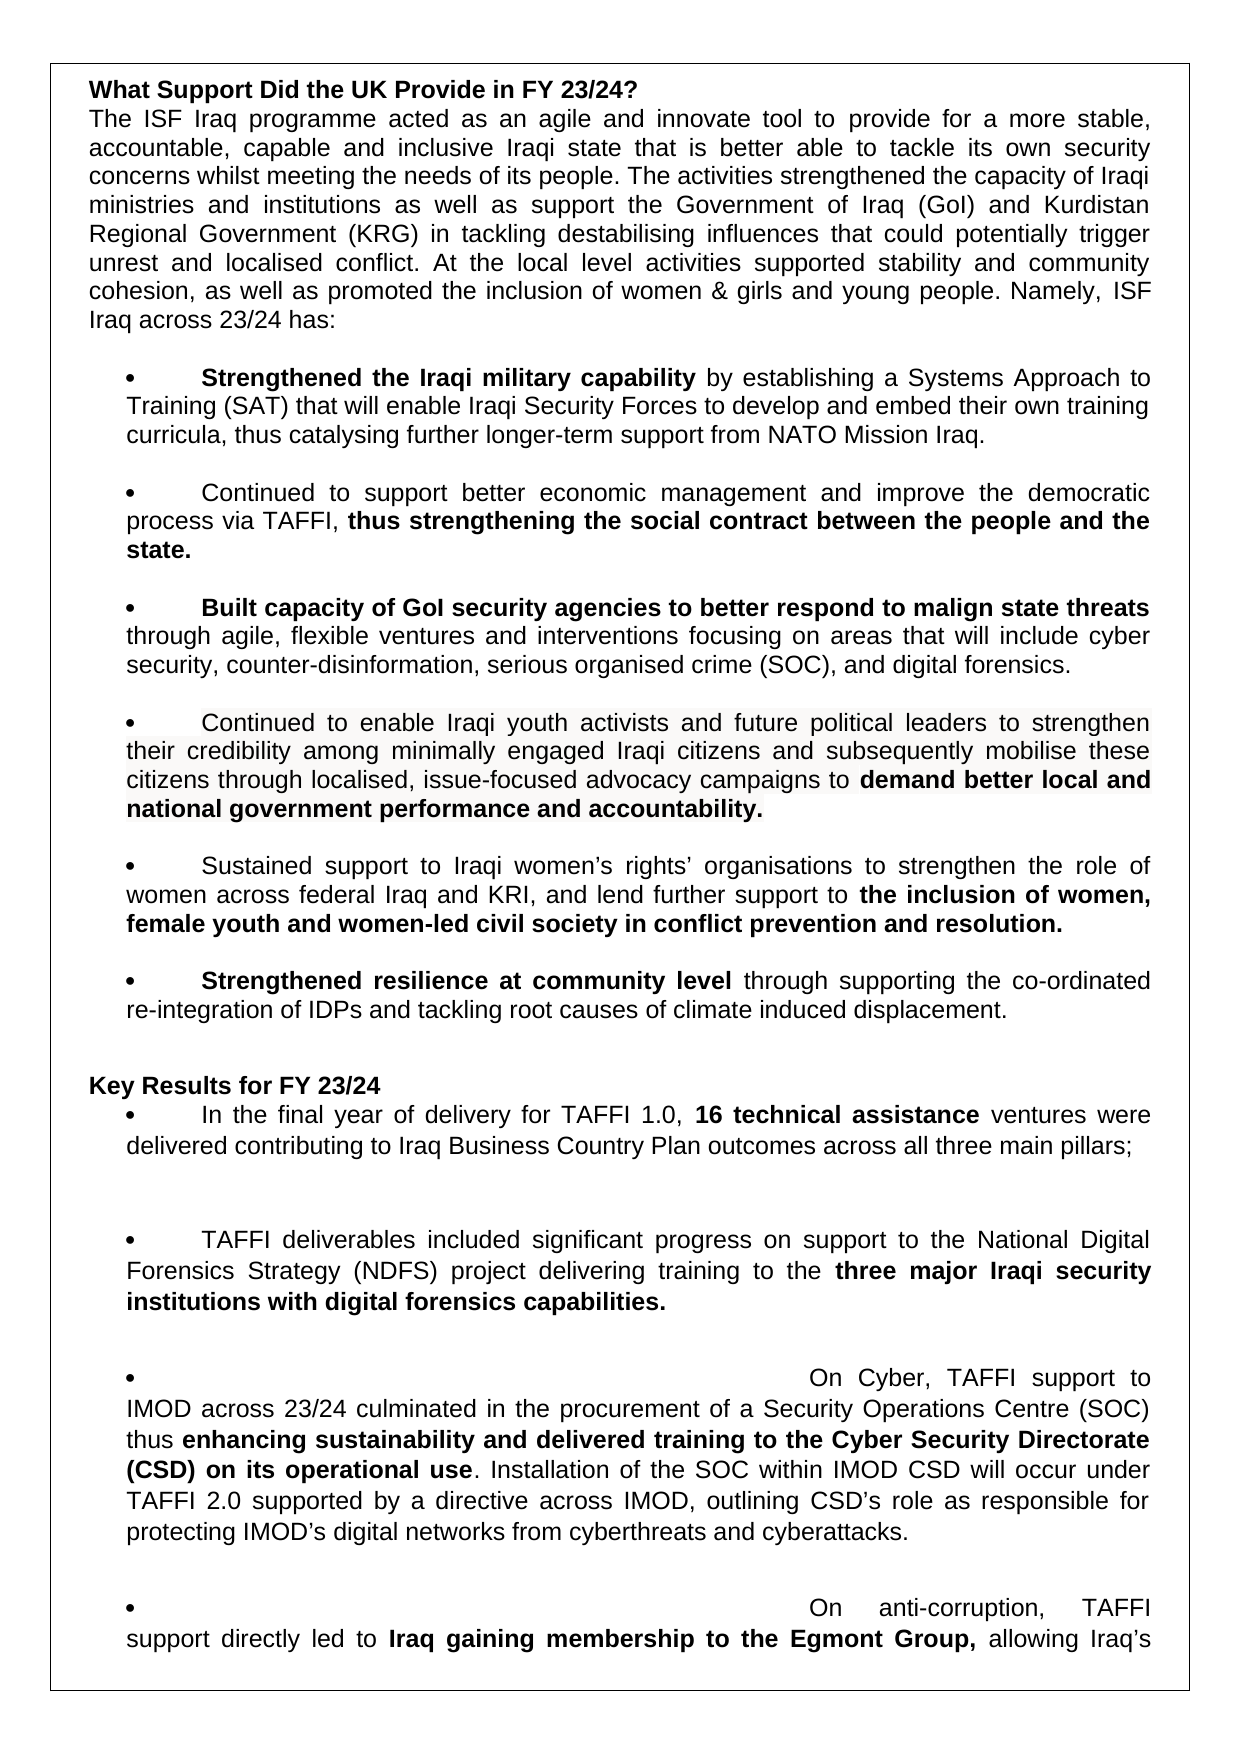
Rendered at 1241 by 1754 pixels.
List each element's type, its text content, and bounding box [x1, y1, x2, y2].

list In the final year of delivery for TAFFI 1.0, 16 technical assistance ventures were delivered contributing to Iraq Business Country Plan outcomes across all three main pillars; [126, 1100, 1152, 1159]
list Continued to support better economic management and improve the democratic process via TAFFI, thus strengthening the social contract between the people and the state. [126, 477, 1152, 564]
list Continued to enable Iraqi youth activists and future political leaders to strengthen their credibility among minimally engaged Iraqi citizens and subsequently mobilise these citizens through localised, issue-focused advocacy campaigns to demand better local and national government performance and accountability. [126, 707, 1152, 822]
list On anti-corruption, TAFFI support directly led to Iraq gaining membership to the Egmont Group, allowing Iraq’s Financial Intelligence Unit (FIU) to exchange financial intelligence with the other 169 member nation’s FIUs. [126, 1593, 1152, 1652]
list Built capacity of GoI security agencies to better respond to malign state threats through agile, flexible ventures and interventions focusing on areas that will include cyber security, counter-disinformation, serious organised crime (SOC), and digital forensics. [126, 592, 1152, 679]
subtitle Key Results for FY 23/24 [89, 1071, 1152, 1100]
list TAFFI deliverables included significant progress on support to the National Digital Forensics Strategy (NDFS) project delivering training to the three major Iraqi security institutions with digital forensics capabilities. [126, 1226, 1152, 1316]
list Sustained support to Iraqi women’s rights’ organisations to strengthen the role of women across federal Iraq and KRI, and lend further support to the inclusion of women, female youth and women-led civil society in conflict prevention and resolution. [126, 851, 1152, 937]
subtitle What Support Did the UK Provide in FY 23/24? [89, 75, 1152, 104]
list On Cyber, TAFFI support to IMOD across 23/24 culminated in the procurement of a Security Operations Centre (SOC) thus enhancing sustainability and delivered training to the Cyber Security Directorate (CSD) on its operational use. Installation of the SOC within IMOD CSD will occur under TAFFI 2.0 supported by a directive across IMOD, outlining CSD’s role as responsible for protecting IMOD’s digital networks from cyberthreats and cyberattacks. [126, 1363, 1152, 1546]
list Strengthened the Iraqi military capability by establishing a Systems Approach to Training (SAT) that will enable Iraqi Security Forces to develop and embed their own training curricula, thus catalysing further longer-term support from NATO Mission Iraq. [126, 362, 1152, 449]
list Strengthened resilience at community level through supporting the co-ordinated re-integration of IDPs and tackling root causes of climate induced displacement. [126, 966, 1152, 1024]
text The ISF Iraq programme acted as an agile and innovate tool to provide for a more stable, accountable, capable and inclusive Iraqi state that is better able to tackle its own security concerns whilst meeting the needs of its people. The activities strengthened the capacity of Iraqi ministries and institutions as well as support the Government of Iraq (GoI) and Kurdistan Regional Government (KRG) in tackling destabilising influences that could potentially trigger unrest and localised conflict. At the local level activities supported stability and community cohesion, as well as promoted the inclusion of women & girls and young people. Namely, ISF Iraq across 23/24 has: [89, 104, 1152, 334]
